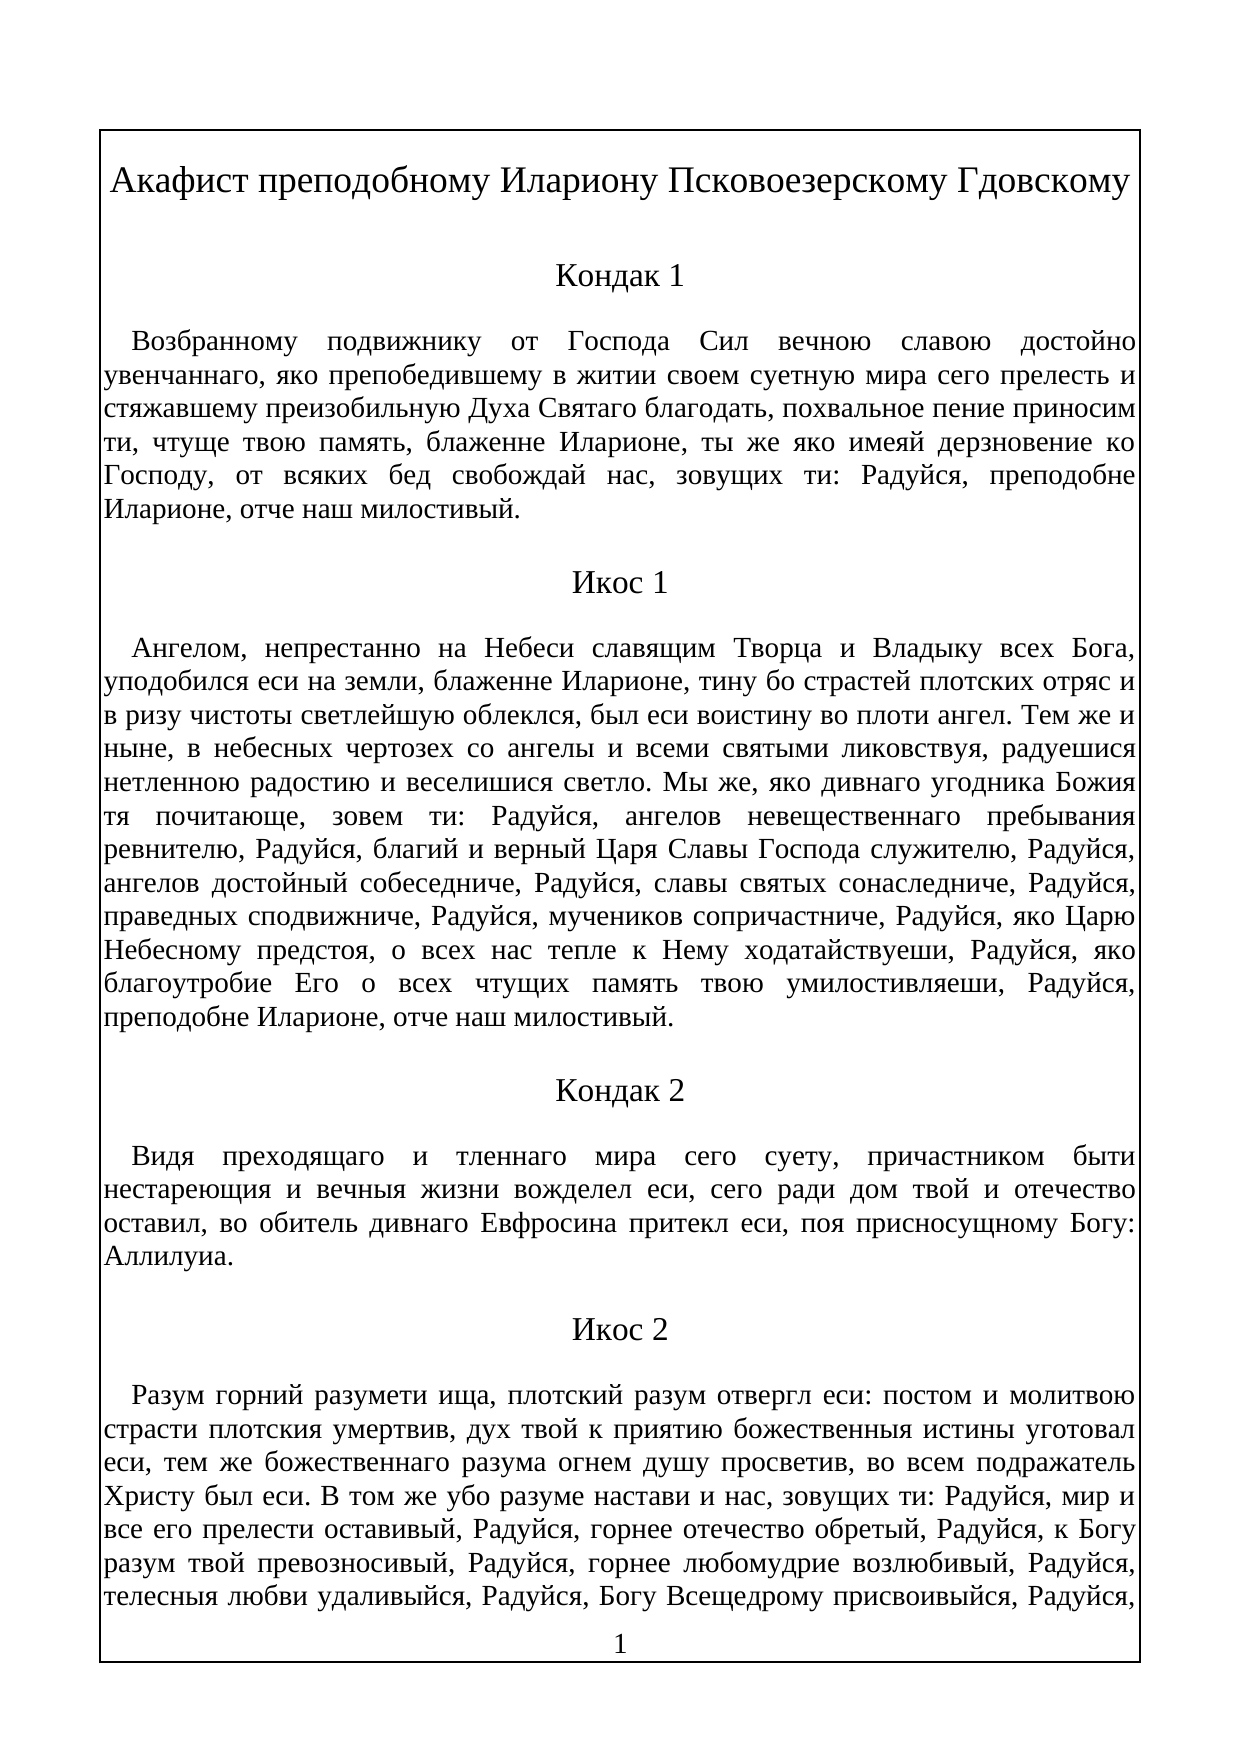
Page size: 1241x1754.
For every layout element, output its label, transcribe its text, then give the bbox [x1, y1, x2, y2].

subtitle Икос 2 [103, 1309, 1137, 1348]
subtitle Икос 1 [103, 562, 1137, 600]
text Ангелом, непрестанно на Небеси славящим Творца и Владыку всех Бога, уподобился еси на земли, блаженне Иларионе, тину бо страстей плотских отряс и в ризу чистоты светлейшую облеклся, был еси воистину во плоти ангел. Тем же и ныне, в небесных чертозех со ангелы и всеми святыми ликовствуя, радуешися нетленною радостию и веселишися светло. Мы же, яко дивнаго угодника Божия тя почитающе, зовем ти: Радуйся, ангелов невещественнаго пребывания ревнителю, Радуйся, благий и верный Царя Славы Господа служителю, Радуйся, ангелов достойный собеседниче, Радуйся, славы святых сонаследниче, Радуйся, праведных сподвижниче, Радуйся, мучеников сопричастниче, Радуйся, яко Царю Небесному предстоя, о всех нас тепле к Нему ходатайствуеши, Радуйся, яко благоутробие Его о всех чтущих память твою умилостивляеши, Радуйся, преподобне Иларионе, отче наш милостивый. [103, 630, 1137, 1032]
text Видя преходящаго и тленнаго мира сего суету, причастником быти нестареющия и вечныя жизни вожделел еси, сего ради дом твой и отечество оставил, во обитель дивнаго Евфросина притекл еси, поя присносущному Богу: Аллилуиа. [103, 1138, 1137, 1272]
subtitle Кондак 2 [103, 1070, 1137, 1108]
subtitle Кондак 1 [103, 256, 1137, 294]
text Разум горний разумети ища, плотский разум отвергл еси: постом и молитвою страсти плотския умертвив, дух твой к приятию божественныя истины уготовал еси, тем же божественнаго разума огнем душу просветив, во всем подражатель Христу был еси. В том же убо разуме настави и нас, зовущих ти: Радуйся, мир и все его прелести оставивый, Радуйся, горнее отечество обретый, Радуйся, к Богу разум твой превозносивый, Радуйся, горнее любомудрие возлюбивый, Радуйся, телесныя любви удаливыйся, Радуйся, Богу Всещедрому присвоивыйся, Радуйся, [103, 1377, 1137, 1612]
text Возбранному подвижнику от Господа Сил вечною славою достойно увенчаннаго, яко препобедившему в житии своем суетную мира сего прелесть и стяжавшему преизобильную Духа Святаго благодать, похвальное пение приносим ти, чтуще твою память, блаженне Иларионе, ты же яко имеяй дерзновение ко Господу, от всяких бед свобождай нас, зовущих ти: Радуйся, преподобне Иларионе, отче наш милостивый. [103, 323, 1137, 524]
subtitle Акафист преподобному Илариону Псковоезерскому Гдовскому [103, 158, 1137, 201]
